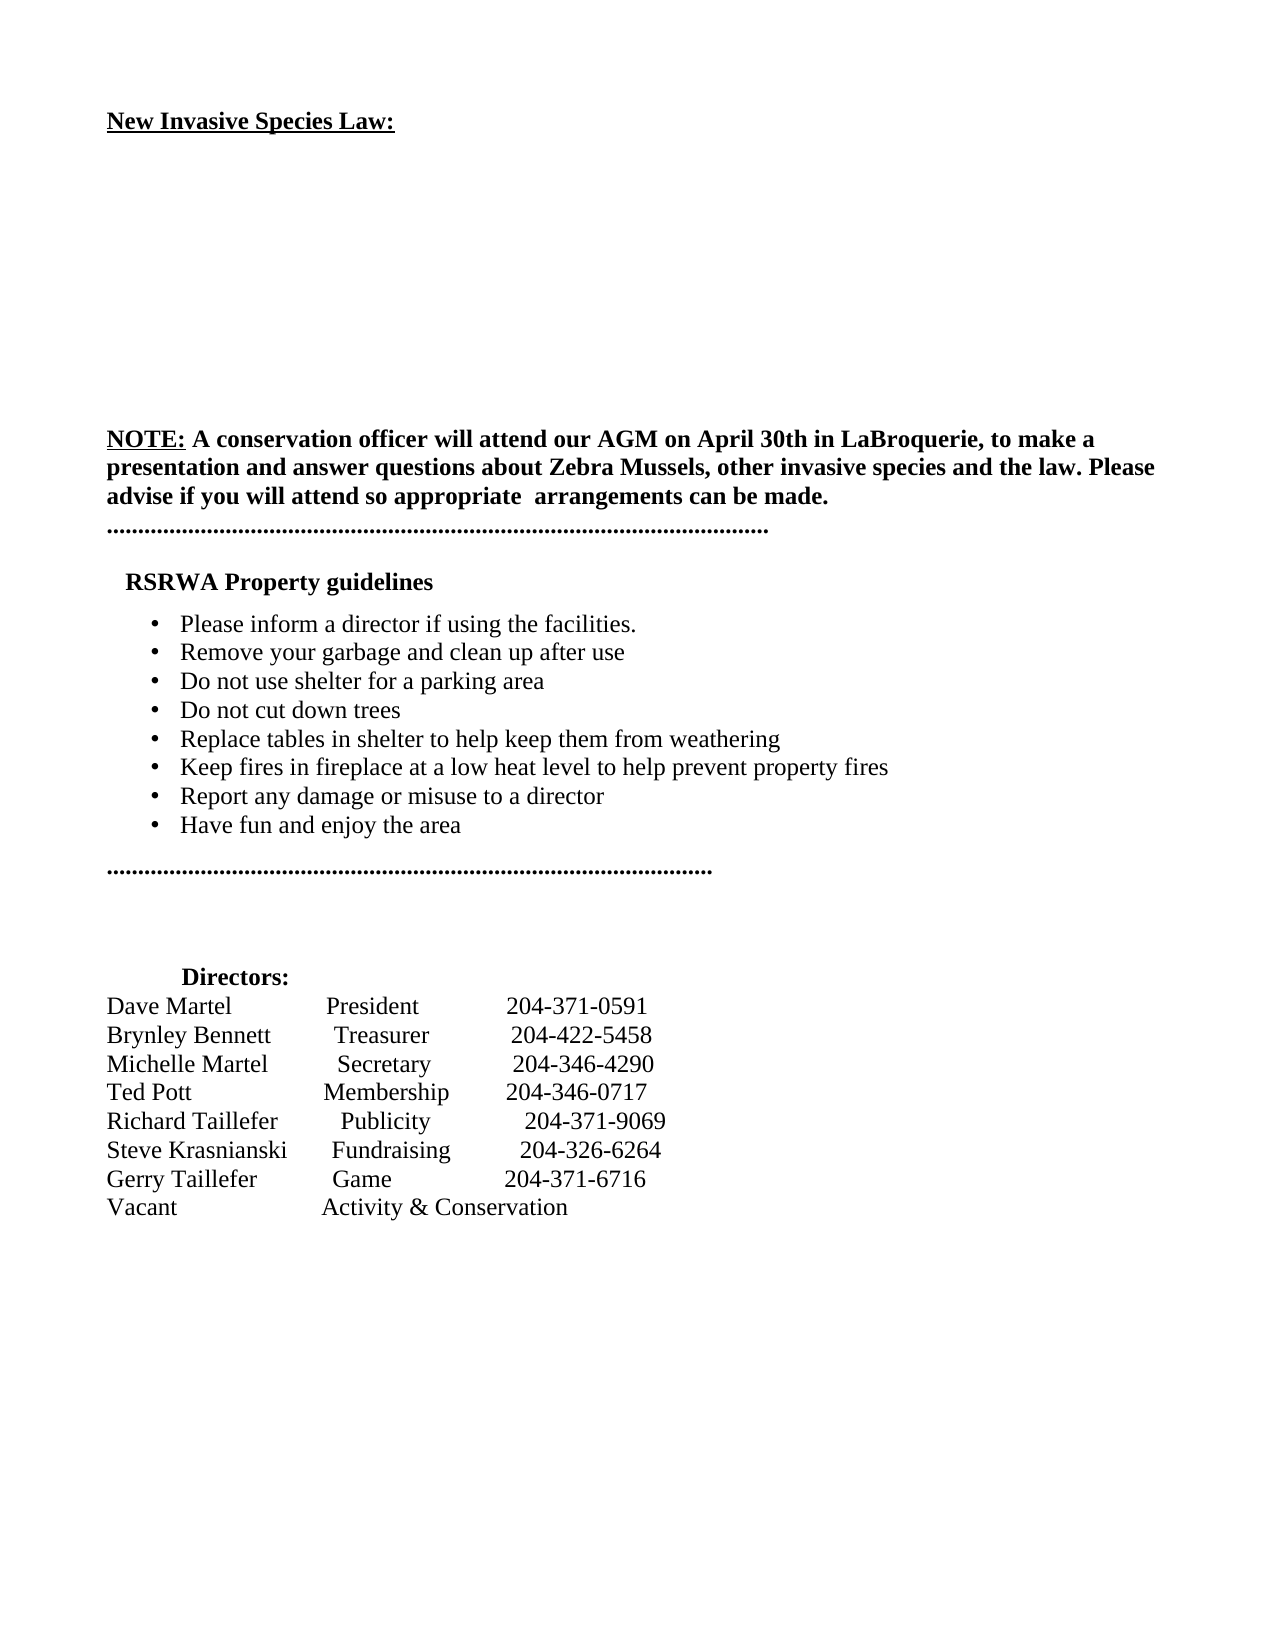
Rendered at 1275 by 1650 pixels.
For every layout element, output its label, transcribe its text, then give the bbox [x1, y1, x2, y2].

text New Invasive Species Law: NOTE: A conservation officer will attend our AGM on April 30th in LaBroquerie, to make a presentation and answer questions about Zebra Mussels, other invasive species and the law. Please advise if you will attend so appropriate arrangements can be made. .......................................................................................................... RSRWA Property guidelines [106, 106, 1169, 596]
list Remove your garbage and clean up after use [151, 637, 1169, 666]
list Do not use shelter for a parking area [151, 666, 1169, 695]
list Replace tables in shelter to help keep them from weathering [151, 724, 1169, 752]
list Have fun and enjoy the area [151, 810, 1169, 839]
list Do not cut down trees [151, 695, 1169, 724]
text Directors: Dave Martel President 204-371-0591 Brynley Bennett Treasurer 204-422-5458 Michelle Martel Secretary 204-346-4290 Ted Pott Membership 204-346-0717 Richard Taillefer Publicity 204-371-9069 Steve Krasnianski Fundraising 204-326-6264 Gerry Taillefer Game 204-371-6716 Vacant Activity & Conservation [106, 962, 1169, 1221]
list Keep fires in fireplace at a low heat level to help prevent property fires [151, 752, 1169, 781]
list Report any damage or misuse to a director [151, 781, 1169, 810]
list Please inform a director if using the facilities. [151, 609, 1169, 637]
text ................................................................................................. [106, 851, 1169, 909]
